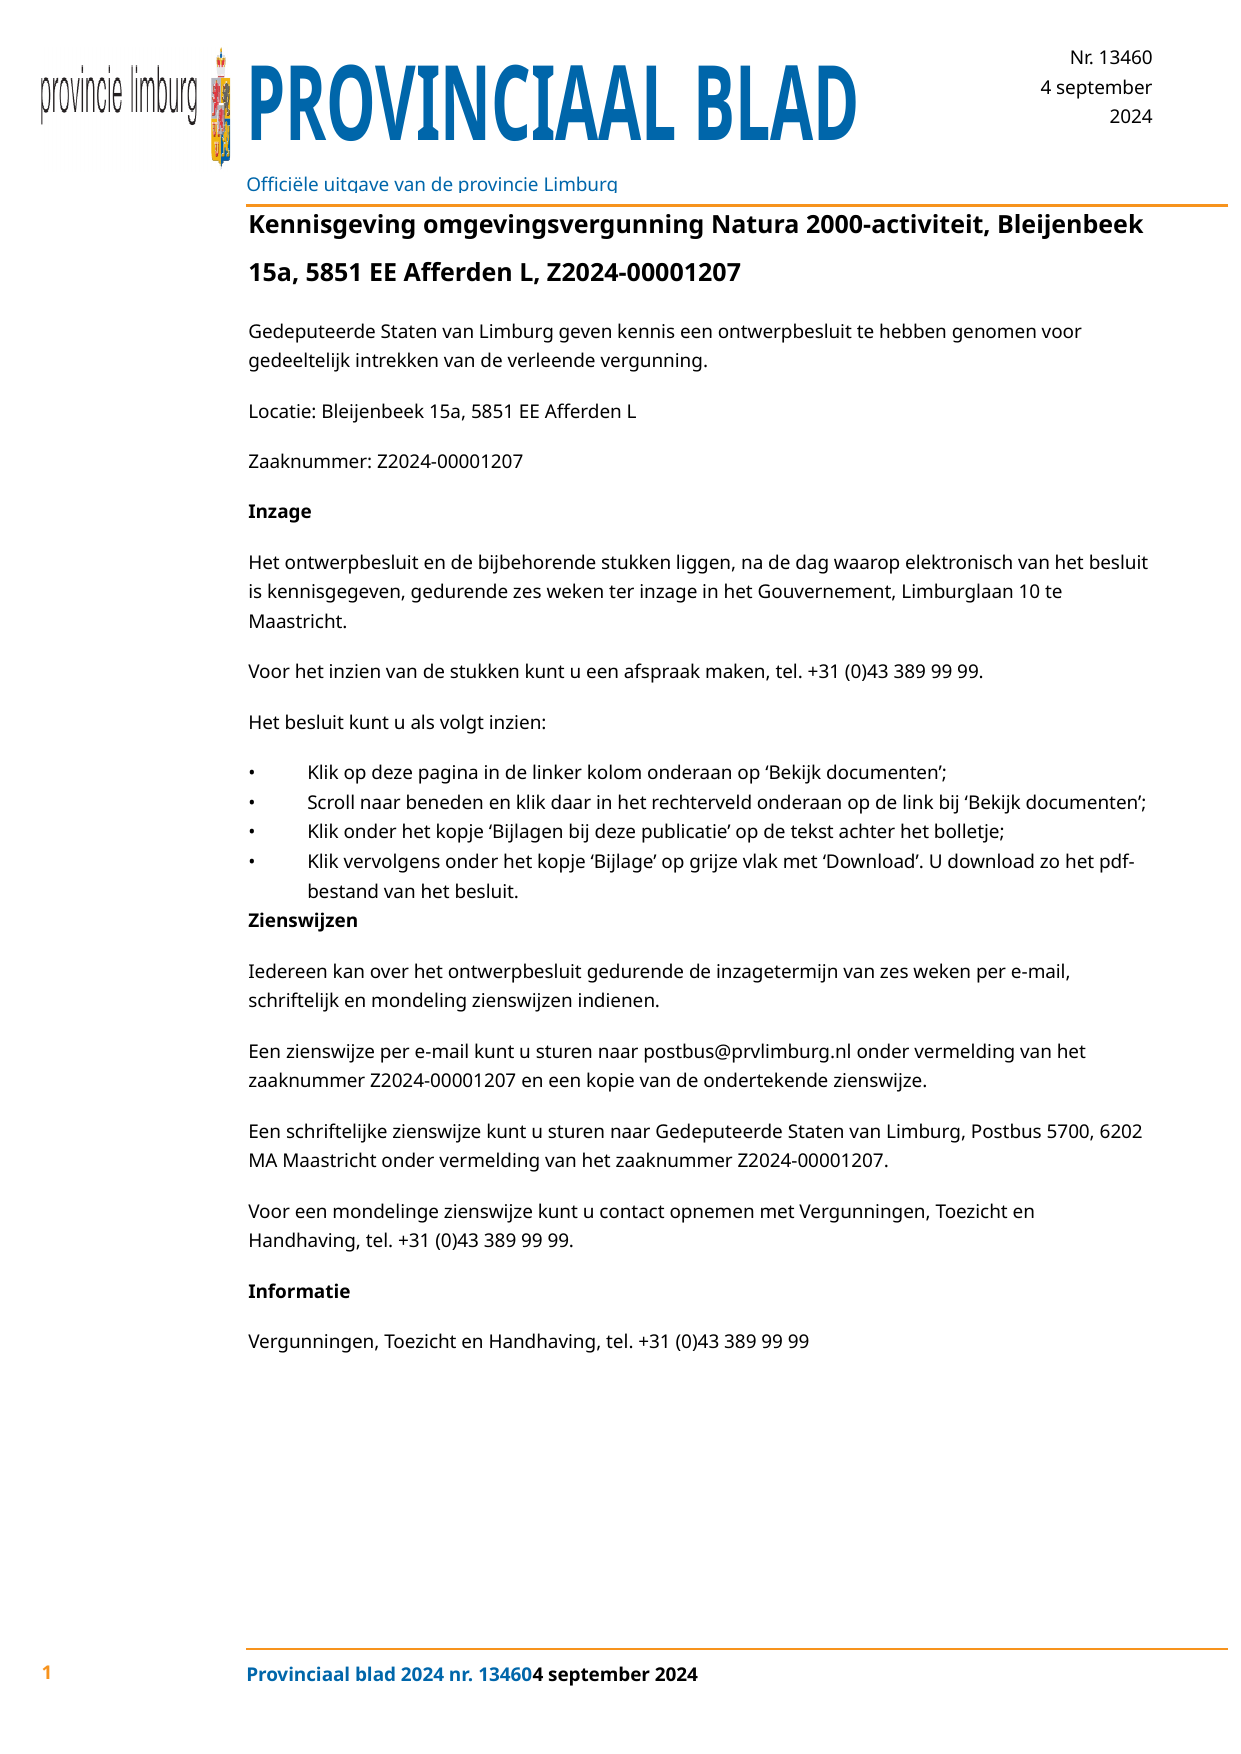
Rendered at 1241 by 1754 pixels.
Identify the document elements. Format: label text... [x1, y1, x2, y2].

text Locatie: Bleijenbeek 15a, 5851 EE Afferden L [248, 398, 1152, 424]
text Een schriftelijke zienswijze kunt u sturen naar Gedeputeerde Staten van Limburg, Postbus 5700, 6202 MA Maastricht onder vermelding van het zaaknummer Z2024-00001207. [248, 1118, 1152, 1173]
list Klik op deze pagina in de linker kolom onderaan op ‘Bekijk documenten’; [248, 759, 1152, 785]
text Voor het inzien van de stukken kunt u een afspraak maken, tel. +31 (0)43 389 99 99. [248, 659, 1152, 684]
text Zienswijzen [248, 907, 1152, 933]
text Het ontwerpbesluit en de bijbehorende stukken liggen, na de dag waarop elektronisch van het besluit is kennisgegeven, gedurende zes weken ter inzage in het Gouvernement, Limburglaan 10 te Maastricht. [248, 549, 1152, 634]
list Scroll naar beneden en klik daar in het rechterveld onderaan op de link bij ‘Bekijk documenten’; [248, 789, 1152, 815]
text Gedeputeerde Staten van Limburg geven kennis een ontwerpbesluit te hebben genomen voor gedeeltelijk intrekken van de verleende vergunning. [248, 318, 1152, 373]
text Zaaknummer: Z2024-00001207 [248, 448, 1152, 474]
picture [41, 47, 231, 172]
list Klik vervolgens onder het kopje ‘Bijlage’ op grijze vlak met ‘Download’. U download zo het pdf-bestand van het besluit. [248, 848, 1152, 904]
text Kennisgeving omgevingsvergunning Natura 2000-activiteit, Bleijenbeek 15a, 5851 EE Afferden L, Z2024-00001207 [248, 207, 1152, 288]
list Klik onder het kopje ‘Bijlagen bij deze publicatie’ op de tekst achter het bolletje; [248, 819, 1152, 844]
text Iedereen kan over het ontwerpbesluit gedurende de inzagetermijn van zes weken per e-mail, schriftelijk en mondeling zienswijzen indienen. [248, 958, 1152, 1013]
text Vergunningen, Toezicht en Handhaving, tel. +31 (0)43 389 99 99 [248, 1328, 1152, 1354]
text Inzage [248, 499, 1152, 524]
text Informatie [248, 1278, 1152, 1304]
text Voor een mondelinge zienswijze kunt u contact opnemen met Vergunningen, Toezicht en Handhaving, tel. +31 (0)43 389 99 99. [248, 1198, 1152, 1253]
text Een zienswijze per e-mail kunt u sturen naar postbus@prvlimburg.nl onder vermelding van het zaaknummer Z2024-00001207 en een kopie van de ondertekende zienswijze. [248, 1038, 1152, 1093]
text Het besluit kunt u als volgt inzien: [248, 709, 1152, 735]
